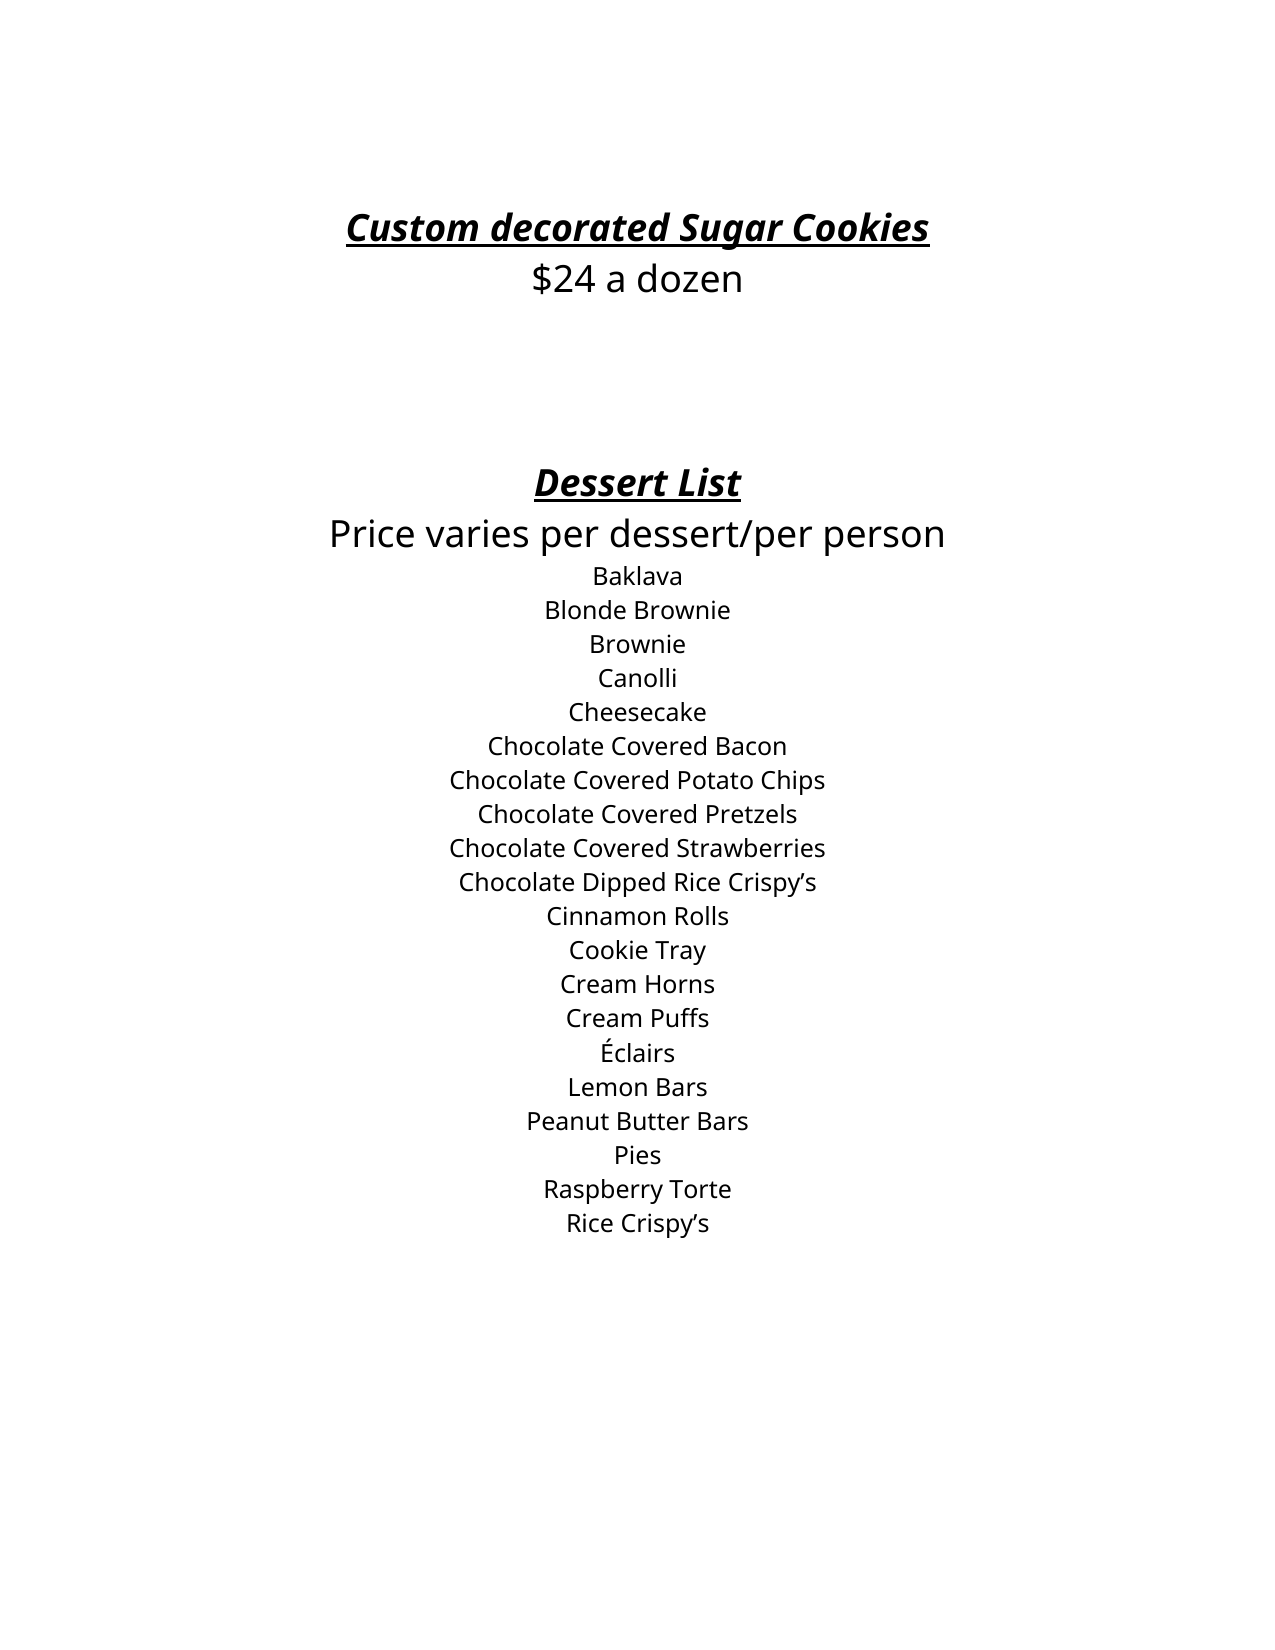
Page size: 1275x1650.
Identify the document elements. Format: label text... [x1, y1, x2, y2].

text Rice Crispy’s [150, 1206, 1125, 1239]
text Canolli [150, 661, 1125, 694]
text Raspberry Torte [150, 1171, 1125, 1206]
text Dessert List [150, 456, 1125, 507]
text Chocolate Dipped Rice Crispy’s [150, 865, 1125, 899]
text Cream Puffs [150, 1001, 1125, 1035]
text Cheesecake [150, 694, 1125, 729]
text $24 a dozen [150, 252, 1125, 303]
text Price varies per dessert/per person [150, 507, 1125, 558]
text Éclairs [150, 1035, 1125, 1069]
text Pies [150, 1137, 1125, 1171]
text Custom decorated Sugar Cookies [150, 201, 1125, 252]
text Chocolate Covered Potato Chips [150, 763, 1125, 797]
text Chocolate Covered Bacon [150, 729, 1125, 763]
text Peanut Butter Bars [150, 1103, 1125, 1137]
text Cookie Tray [150, 933, 1125, 967]
text Chocolate Covered Strawberries [150, 831, 1125, 865]
text Cinnamon Rolls [150, 899, 1125, 933]
text Lemon Bars [150, 1069, 1125, 1103]
text Baklava [150, 558, 1125, 592]
text Cream Horns [150, 967, 1125, 1001]
text Brownie [150, 626, 1125, 661]
text Blonde Brownie [150, 592, 1125, 626]
text Chocolate Covered Pretzels [150, 797, 1125, 831]
